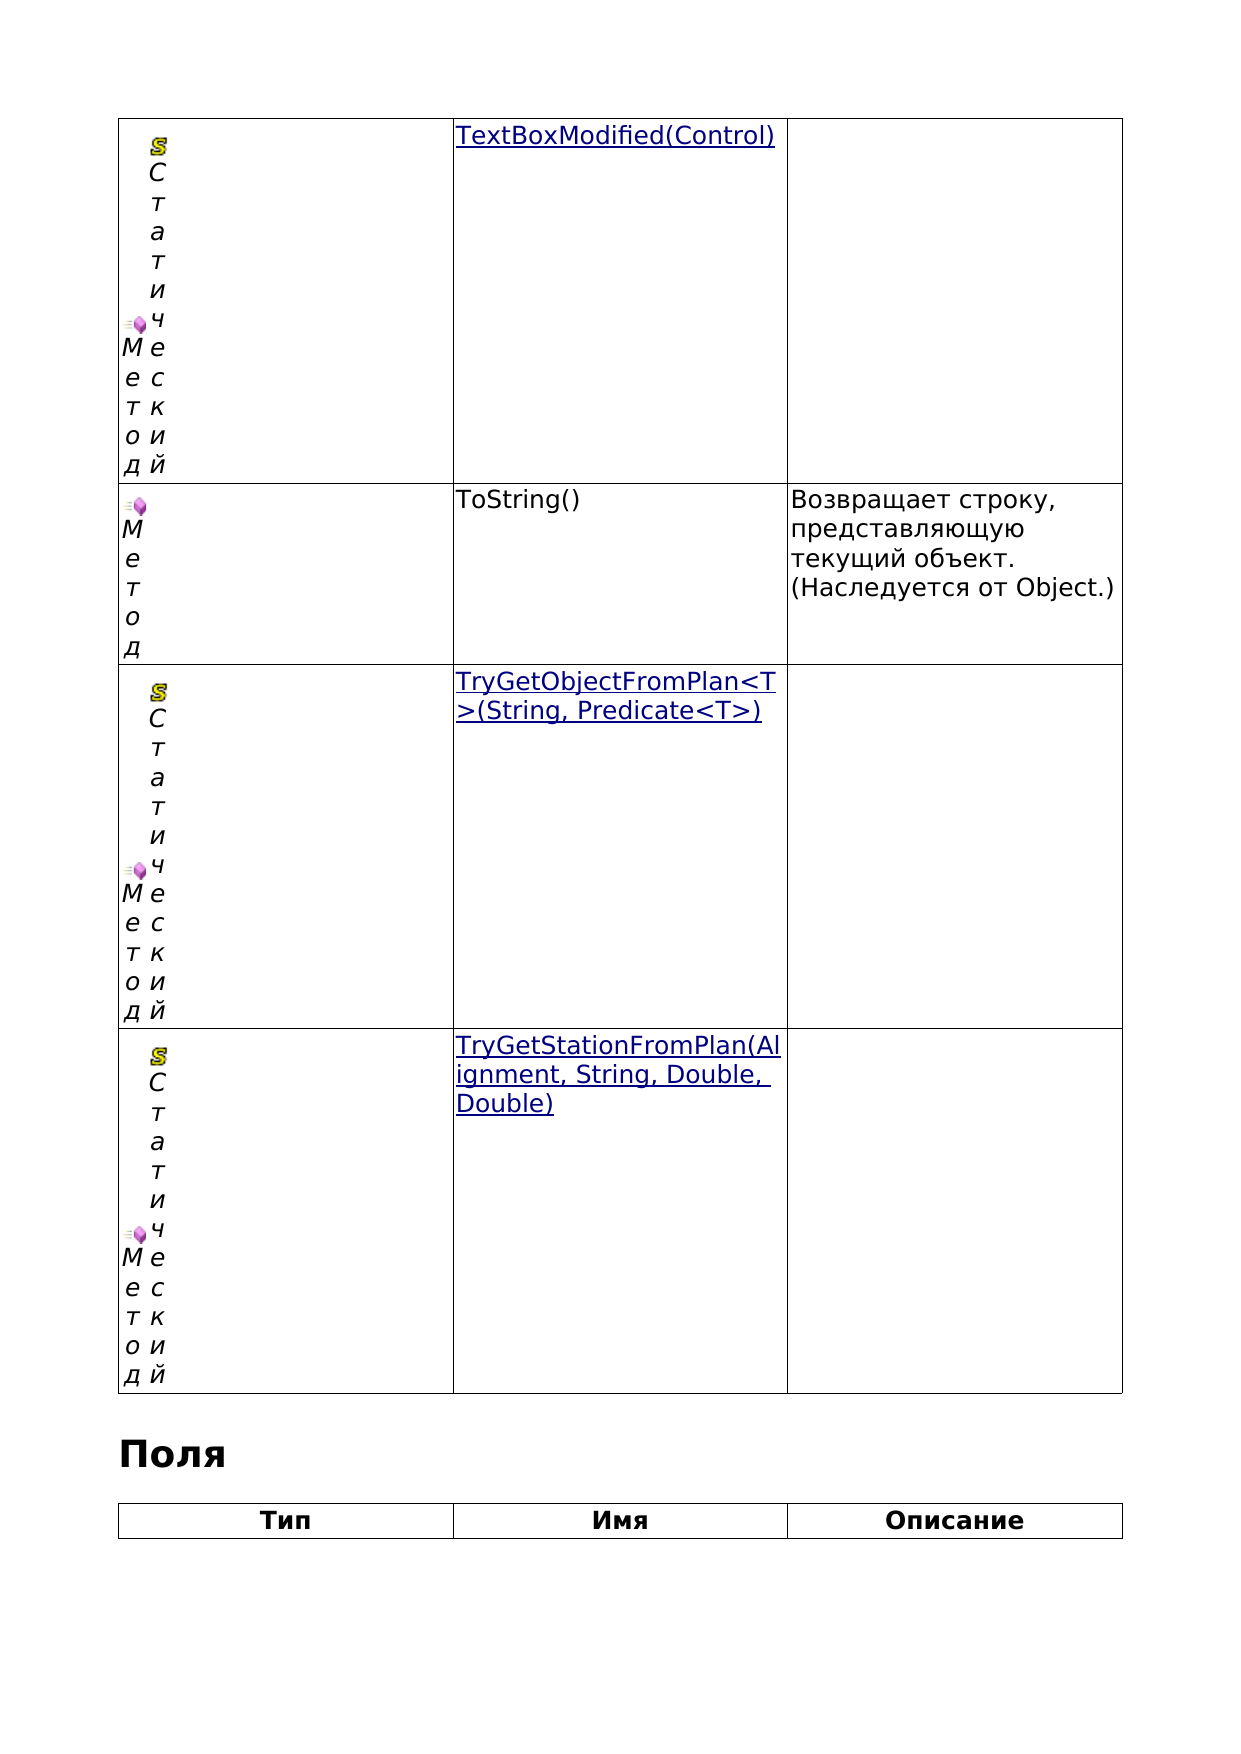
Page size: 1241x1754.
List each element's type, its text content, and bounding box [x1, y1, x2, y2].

picture [146, 679, 172, 705]
table_cell [119, 1029, 453, 1392]
table_cell [788, 1029, 1122, 1392]
table_cell [119, 119, 453, 482]
table_cell TryGetStationFromPlan(Alignment, String, Double, Double) [454, 1029, 787, 1392]
picture [121, 862, 146, 880]
table_header Описание [788, 1504, 1122, 1538]
table_cell TextBoxModified(Control) [454, 119, 787, 482]
table_cell [119, 484, 453, 664]
table_cell [788, 665, 1122, 1028]
table_cell TryGetObjectFromPlan<T>(String, Predicate<T>) [454, 665, 787, 1028]
picture [121, 316, 146, 334]
picture [121, 497, 147, 516]
table_header Тип [119, 1504, 453, 1538]
picture [146, 133, 172, 159]
table_cell Возвращает строку, представляющую текущий объект. (Наследуется от Object.) [788, 484, 1122, 664]
picture [121, 1226, 146, 1244]
table_cell ToString() [454, 484, 787, 664]
picture [146, 1043, 172, 1069]
subtitle Поля [118, 1432, 1122, 1476]
table_cell [119, 665, 453, 1028]
table_header Имя [454, 1504, 787, 1538]
table_cell [788, 119, 1122, 482]
